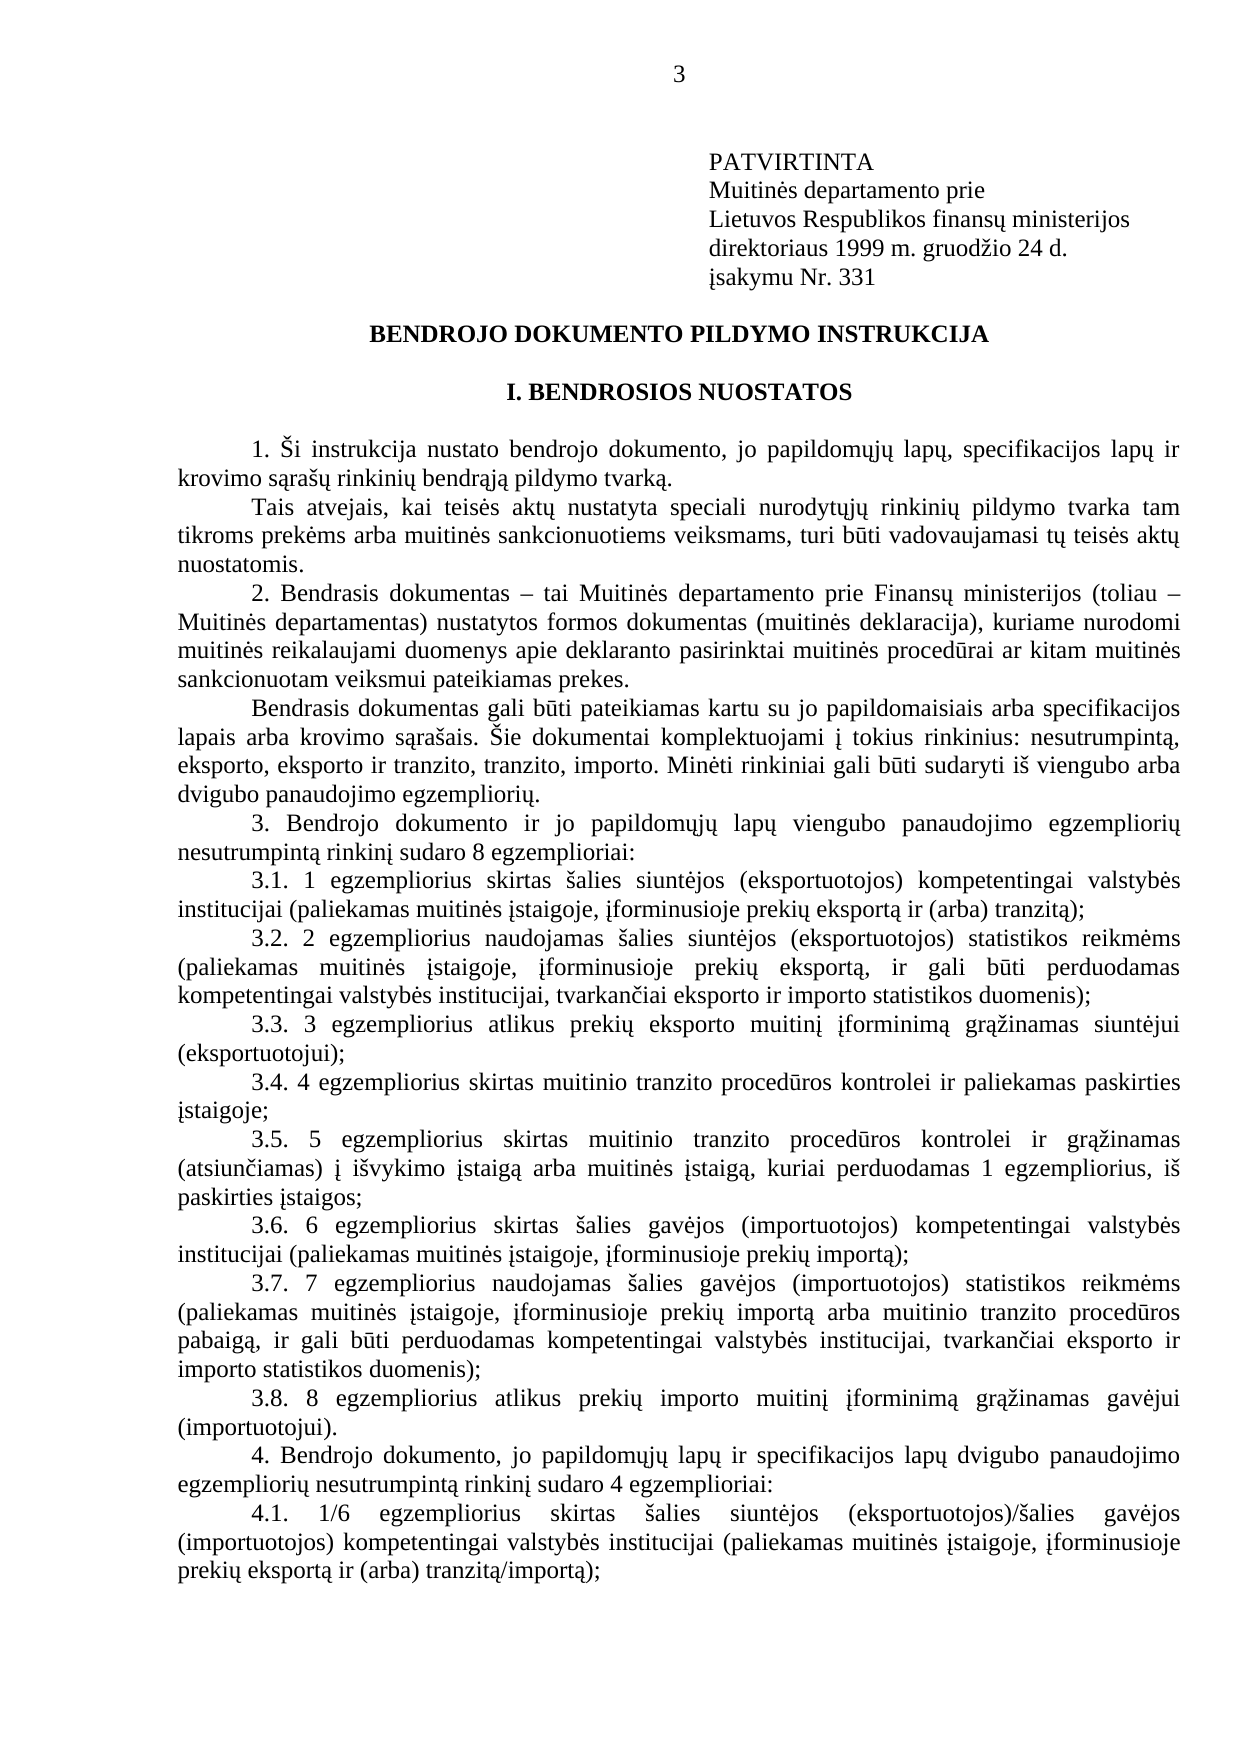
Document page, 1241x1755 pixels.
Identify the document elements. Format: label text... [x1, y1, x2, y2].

text 4.1. 1/6 egzempliorius skirtas šalies siuntėjos (eksportuotojos)/šalies gavėjos (importuotojos) kompetentingai valstybės institucijai (paliekamas muitinės įstaigoje, įforminusioje prekių eksportą ir (arba) tranzitą/importą); [177, 1498, 1181, 1584]
text Lietuvos Respublikos finansų ministerijos [177, 204, 1181, 233]
text 3. Bendrojo dokumento ir jo papildomųjų lapų viengubo panaudojimo egzempliorių nesutrumpintą rinkinį sudaro 8 egzemplioriai: [177, 808, 1181, 866]
text Bendrasis dokumentas gali būti pateikiamas kartu su jo papildomaisiais arba specifikacijos lapais arba krovimo sąrašais. Šie dokumentai komplektuojami į tokius rinkinius: nesutrumpintą, eksporto, eksporto ir tranzito, tranzito, importo. Minėti rinkiniai gali būti sudaryti iš viengubo arba dvigubo panaudojimo egzempliorių. [177, 693, 1181, 808]
text Muitinės departamento prie [177, 176, 1181, 204]
text 3.3. 3 egzempliorius atlikus prekių eksporto muitinį įforminimą grąžinamas siuntėjui (eksportuotojui); [177, 1009, 1181, 1067]
text 3.8. 8 egzempliorius atlikus prekių importo muitinį įforminimą grąžinamas gavėjui (importuotojui). [177, 1383, 1181, 1441]
text 4. Bendrojo dokumento, jo papildomųjų lapų ir specifikacijos lapų dvigubo panaudojimo egzempliorių nesutrumpintą rinkinį sudaro 4 egzemplioriai: [177, 1441, 1181, 1498]
text 2. Bendrasis dokumentas – tai Muitinės departamento prie Finansų ministerijos (toliau – Muitinės departamentas) nustatytos formos dokumentas (muitinės deklaracija), kuriame nurodomi muitinės reikalaujami duomenys apie deklaranto pasirinktai muitinės procedūrai ar kitam muitinės sankcionuotam veiksmui pateikiamas prekes. [177, 578, 1181, 693]
text 3.1. 1 egzempliorius skirtas šalies siuntėjos (eksportuotojos) kompetentingai valstybės institucijai (paliekamas muitinės įstaigoje, įforminusioje prekių eksportą ir (arba) tranzitą); [177, 866, 1181, 923]
text 3.2. 2 egzempliorius naudojamas šalies siuntėjos (eksportuotojos) statistikos reikmėms (paliekamas muitinės įstaigoje, įforminusioje prekių eksportą, ir gali būti perduodamas kompetentingai valstybės institucijai, tvarkančiai eksporto ir importo statistikos duomenis); [177, 923, 1181, 1009]
text PATVIRTINTA [177, 147, 1181, 176]
text 3.6. 6 egzempliorius skirtas šalies gavėjos (importuotojos) kompetentingai valstybės institucijai (paliekamas muitinės įstaigoje, įforminusioje prekių importą); [177, 1211, 1181, 1268]
text 1. Ši instrukcija nustato bendrojo dokumento, jo papildomųjų lapų, specifikacijos lapų ir krovimo sąrašų rinkinių bendrąją pildymo tvarką. [177, 434, 1181, 492]
text BENDROJO DOKUMENTO PILDYMO INSTRUKCIJA [177, 319, 1181, 348]
text įsakymu Nr. 331 [177, 262, 1181, 291]
text direktoriaus 1999 m. gruodžio 24 d. [177, 233, 1181, 262]
text 3.7. 7 egzempliorius naudojamas šalies gavėjos (importuotojos) statistikos reikmėms (paliekamas muitinės įstaigoje, įforminusioje prekių importą arba muitinio tranzito procedūros pabaigą, ir gali būti perduodamas kompetentingai valstybės institucijai, tvarkančiai eksporto ir importo statistikos duomenis); [177, 1268, 1181, 1383]
text I. BENDROSIOS NUOSTATOS [177, 377, 1181, 406]
text 3.4. 4 egzempliorius skirtas muitinio tranzito procedūros kontrolei ir paliekamas paskirties įstaigoje; [177, 1067, 1181, 1124]
text Tais atvejais, kai teisės aktų nustatyta speciali nurodytųjų rinkinių pildymo tvarka tam tikroms prekėms arba muitinės sankcionuotiems veiksmams, turi būti vadovaujamasi tų teisės aktų nuostatomis. [177, 492, 1181, 578]
text 3.5. 5 egzempliorius skirtas muitinio tranzito procedūros kontrolei ir grąžinamas (atsiunčiamas) į išvykimo įstaigą arba muitinės įstaigą, kuriai perduodamas 1 egzempliorius, iš paskirties įstaigos; [177, 1124, 1181, 1211]
